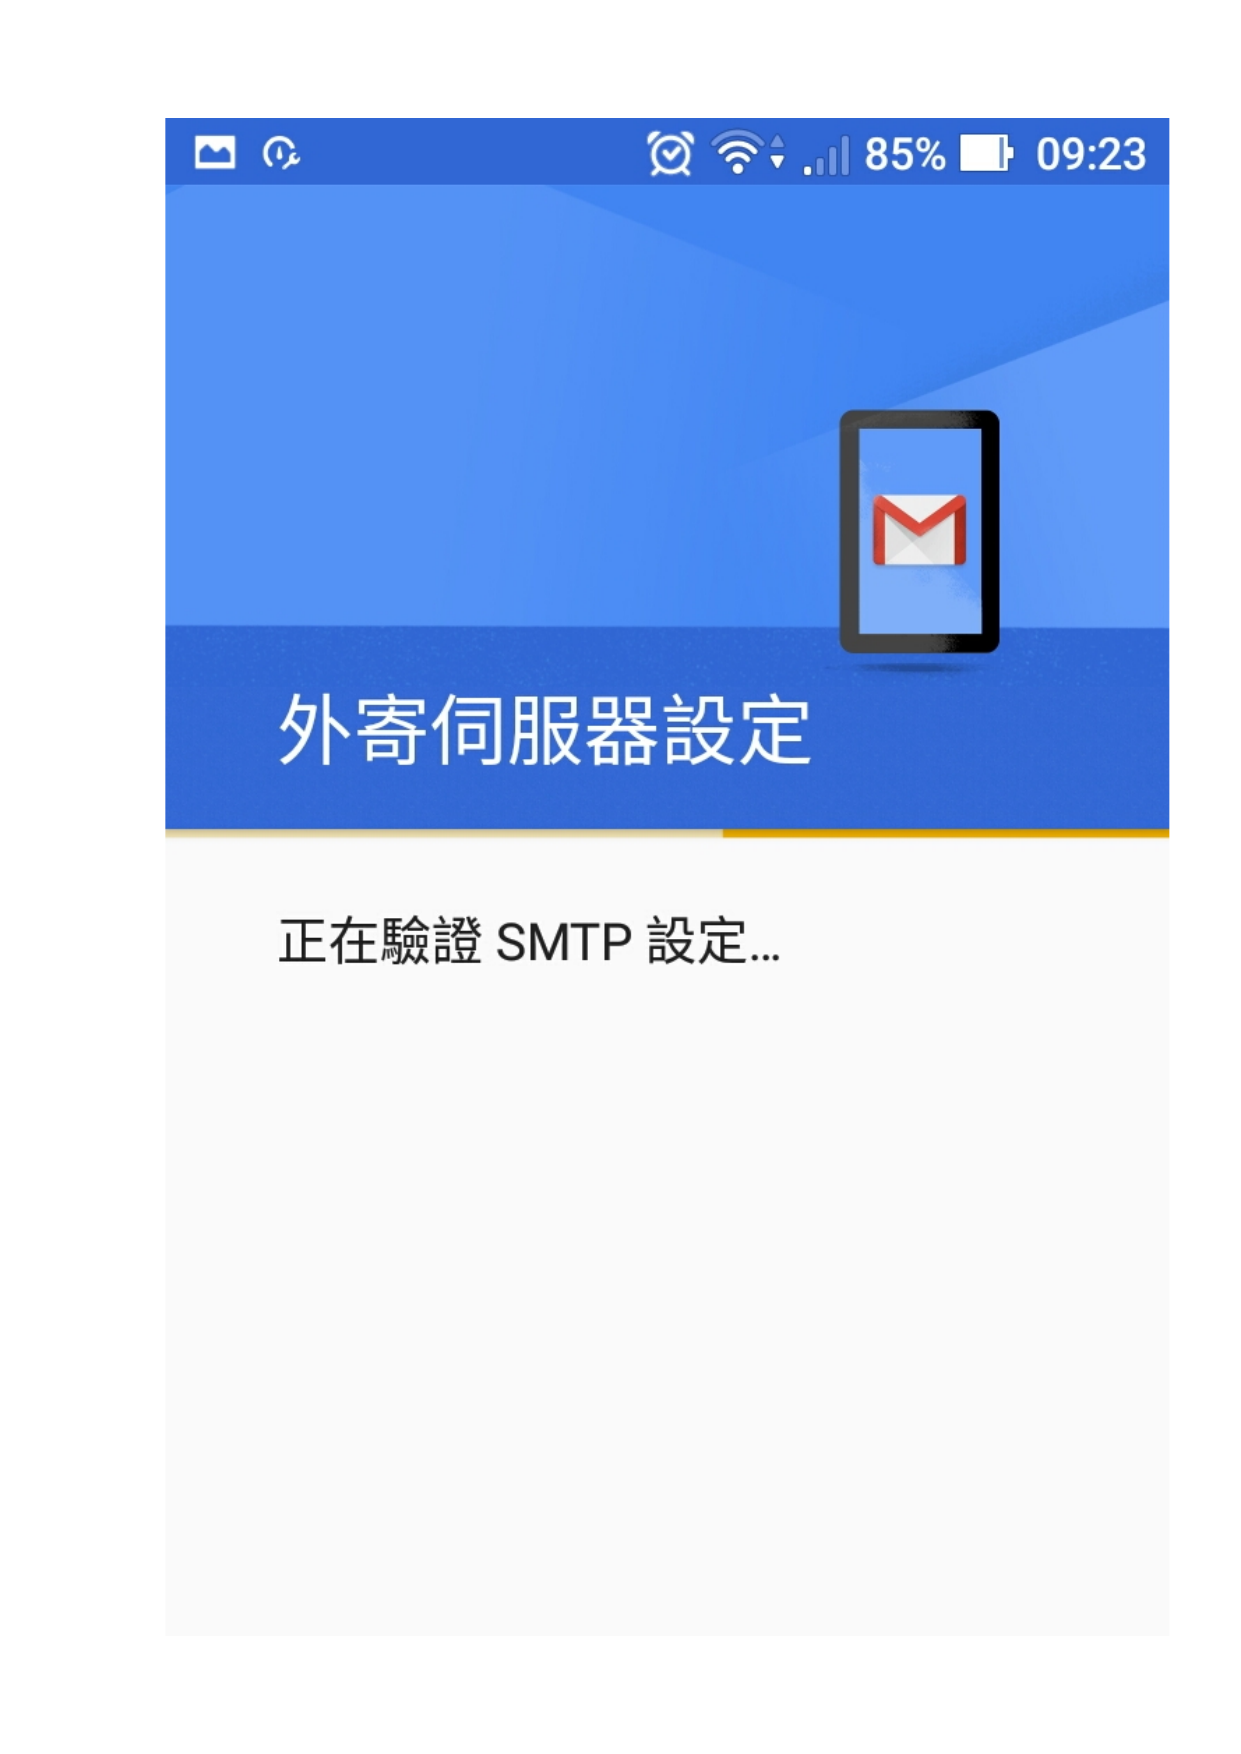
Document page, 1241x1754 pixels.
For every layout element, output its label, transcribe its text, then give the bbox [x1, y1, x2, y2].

picture [165, 118, 1170, 1636]
list 安全性類別：STARTSSL [142, 118, 165, 1636]
